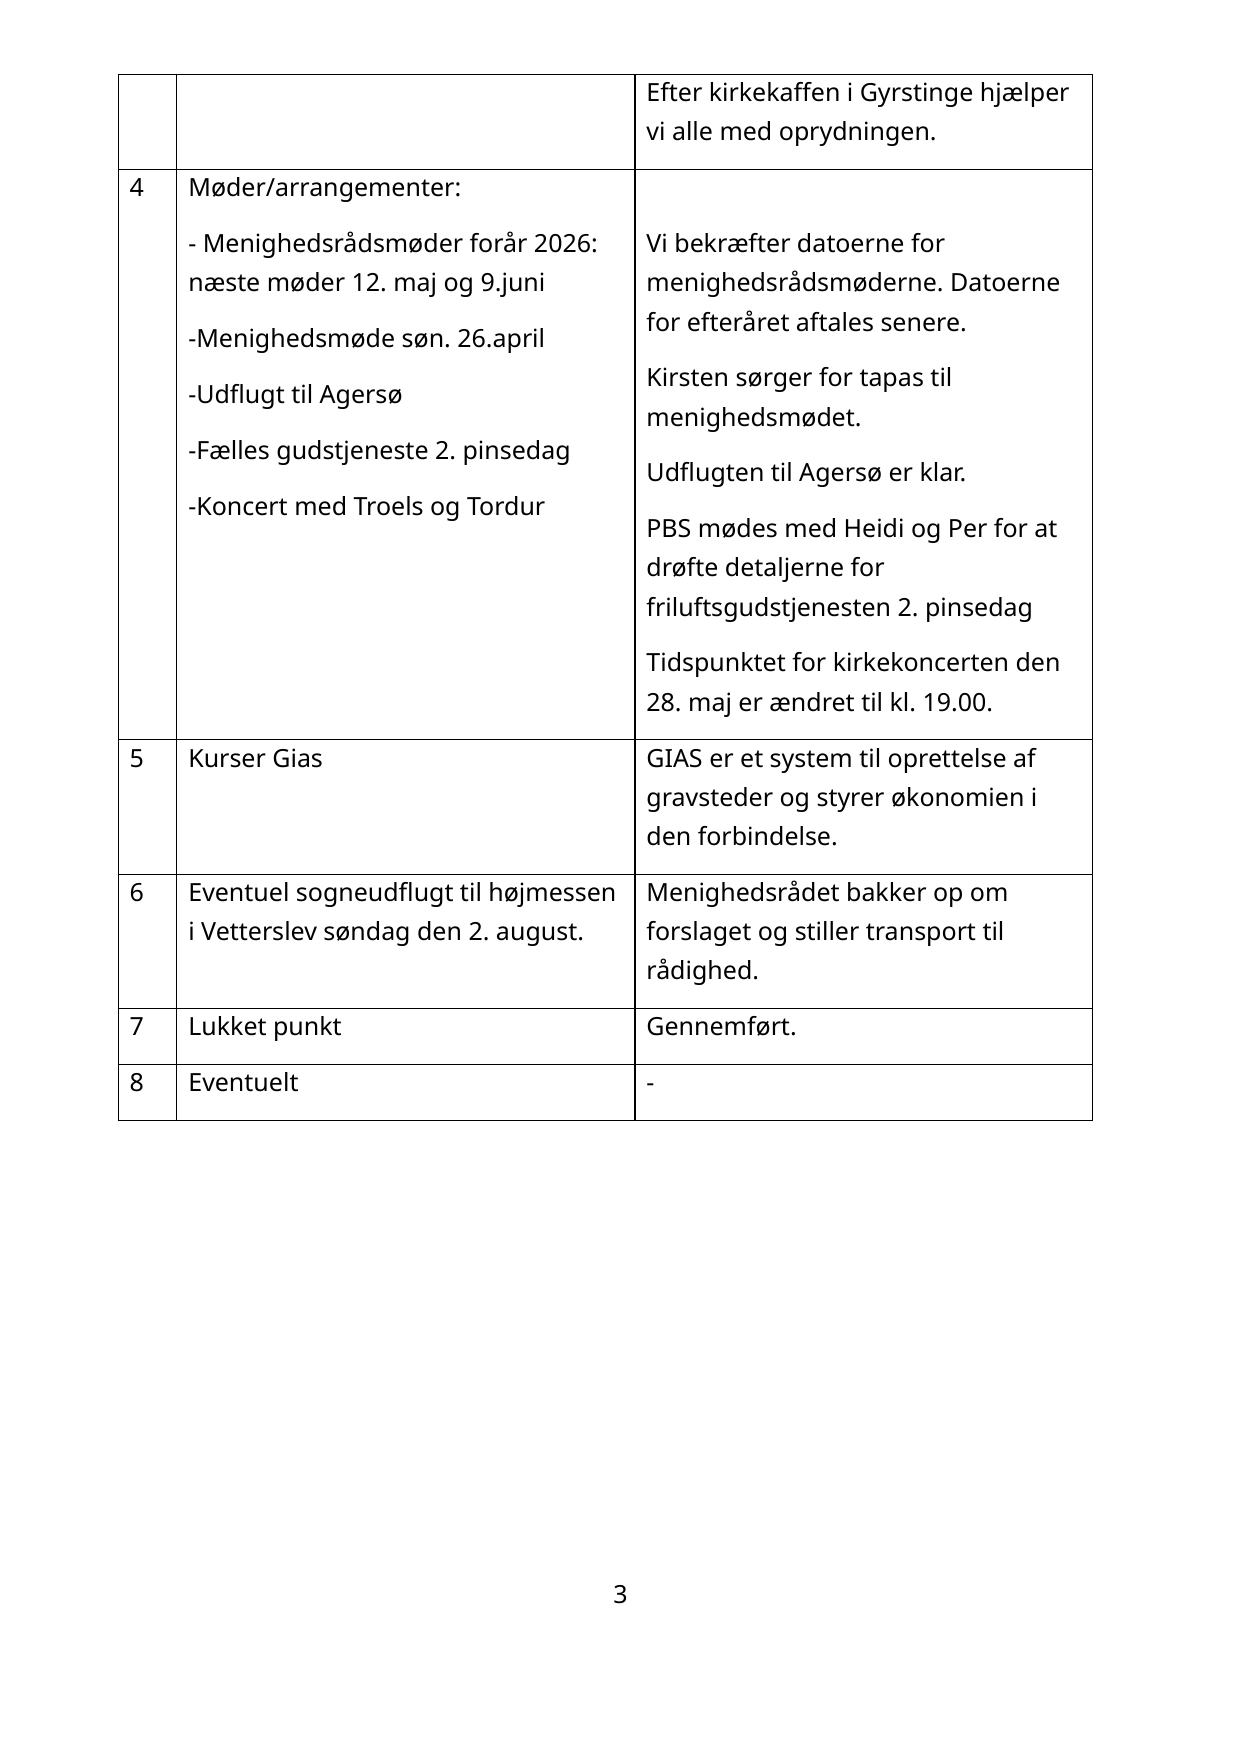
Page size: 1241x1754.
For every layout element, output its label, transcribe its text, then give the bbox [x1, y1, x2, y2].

table_cell Gennemført. [636, 1009, 1092, 1064]
table_cell 6 [119, 875, 176, 1008]
table_cell - [636, 1065, 1092, 1120]
table_cell 8 [119, 1065, 176, 1120]
table_cell Vi bekræfter datoerne for menighedsrådsmøderne. Datoerne for efteråret aftales senere. Kirsten sørger for tapas til menighedsmødet. Udflugten til Agersø er klar. PBS mødes med Heidi og Per for at drøfte detaljerne for friluftsgudstjenesten 2. pinsedag Tidspunktet for kirkekoncerten den 28. maj er ændret til kl. 19.00. [636, 170, 1092, 739]
table_cell GIAS er et system til oprettelse af gravsteder og styrer økonomien i den forbindelse. [636, 740, 1092, 873]
table_cell 7 [119, 1009, 176, 1064]
table_cell 5 [119, 740, 176, 873]
table_cell Menighedsrådet bakker op om forslaget og stiller transport til rådighed. [636, 875, 1092, 1008]
table_cell Møder/arrangementer: - Menighedsrådsmøder forår 2026: næste møder 12. maj og 9.juni -Menighedsmøde søn. 26.april -Udflugt til Agersø -Fælles gudstjeneste 2. pinsedag -Koncert med Troels og Tordur [177, 170, 634, 739]
table_cell Lukket punkt [177, 1009, 634, 1064]
table_cell Eventuelt [177, 1065, 634, 1120]
table_cell Efter kirkekaffen i Gyrstinge hjælper vi alle med oprydningen. [636, 75, 1092, 169]
table_cell Eventuel sogneudflugt til højmessen i Vetterslev søndag den 2. august. [177, 875, 634, 1008]
table_cell 4 [119, 170, 176, 739]
table_cell [177, 75, 634, 169]
table_cell Kurser Gias [177, 740, 634, 873]
table_cell [119, 75, 176, 169]
